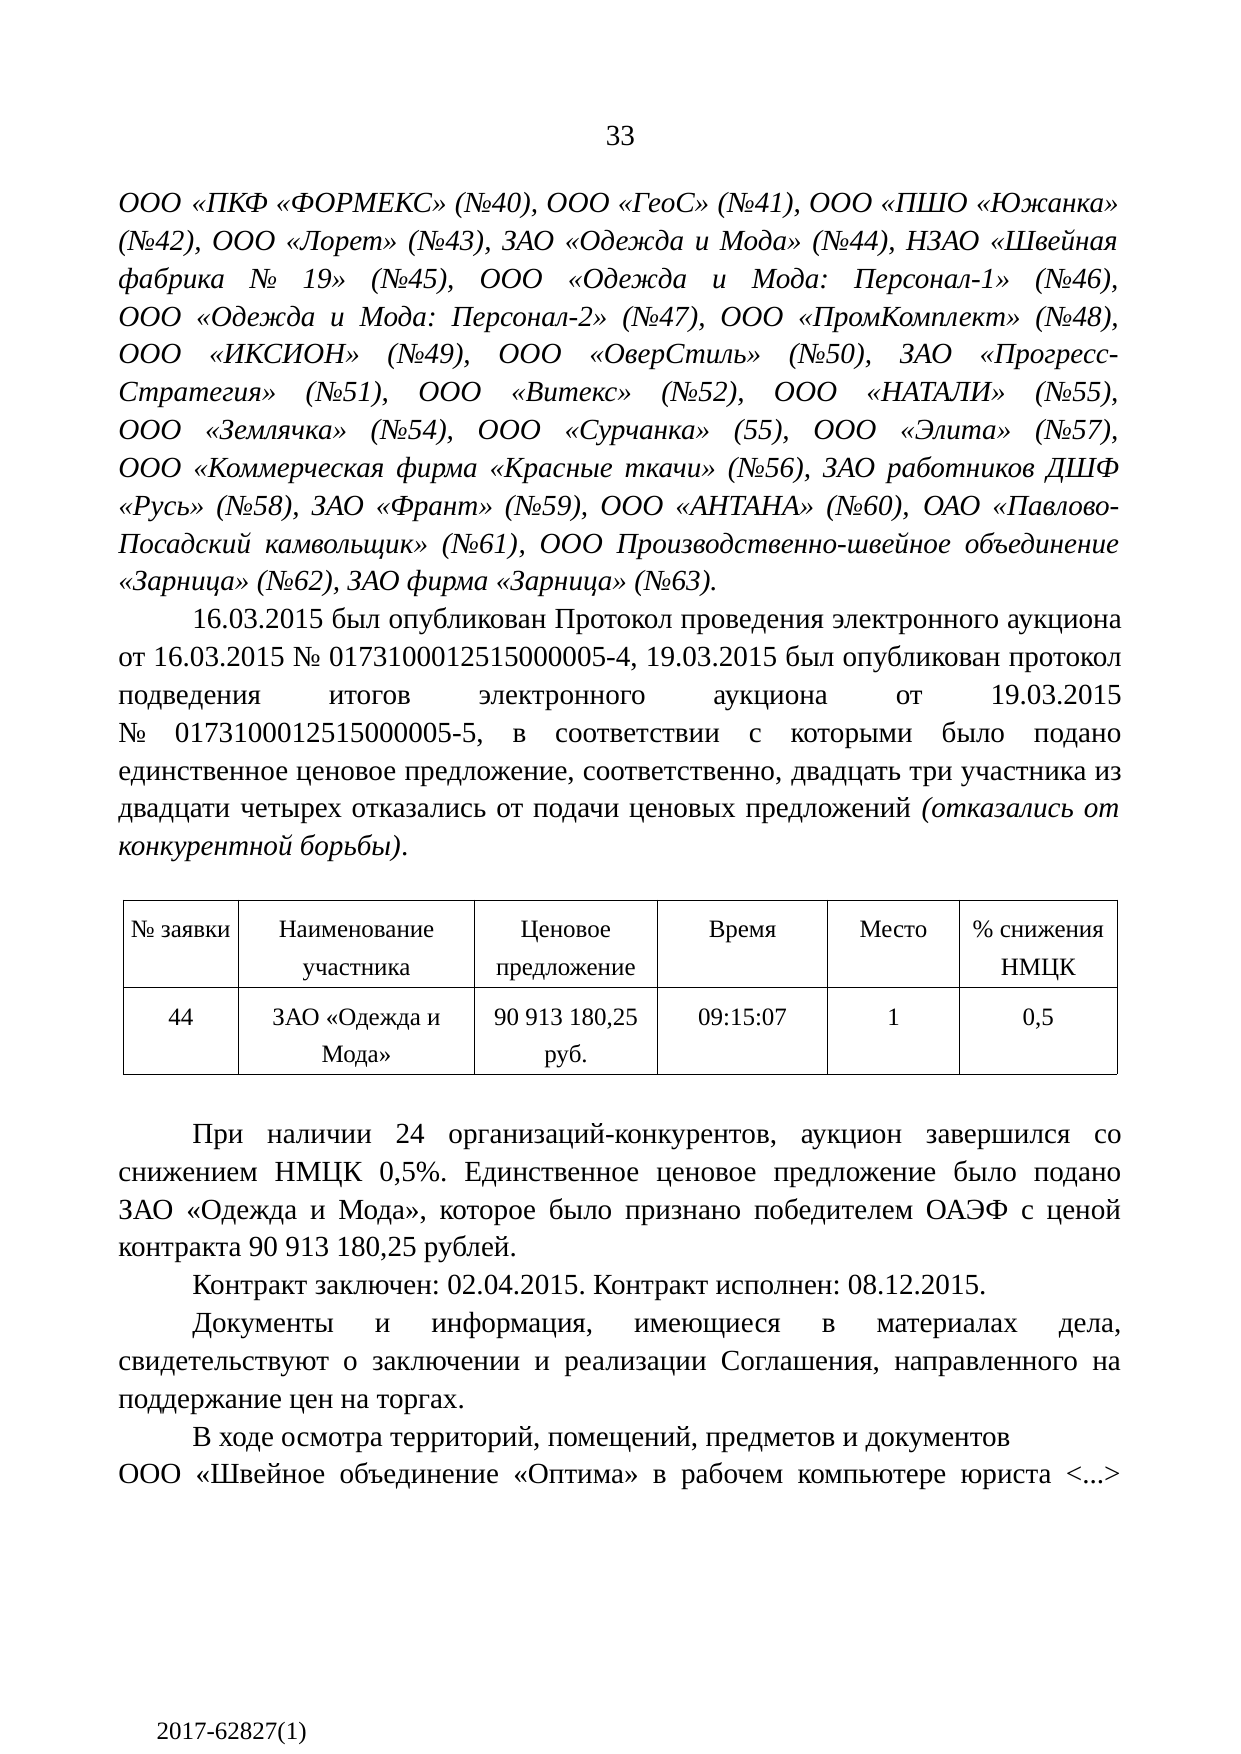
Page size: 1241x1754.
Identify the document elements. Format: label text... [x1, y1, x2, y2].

table_header № заявки [124, 901, 238, 987]
table_header % снижения НМЦК [960, 901, 1117, 987]
table_header Наименование участника [239, 901, 474, 987]
table_header Ценовое предложение [475, 901, 657, 987]
text При наличии 24 организаций-конкурентов, аукцион завершился со снижением НМЦК 0,5%. Единственное ценовое предложение было подано ЗАО «Одежда и Мода», которое было признано победителем ОАЭФ с ценой контракта 90 913 180,25 рублей. [118, 1112, 1122, 1263]
table_cell 09:15:07 [658, 988, 827, 1074]
table_header Место [828, 901, 959, 987]
table_cell ЗАО «Одежда и Мода» [239, 988, 474, 1074]
table_cell 90 913 180,25 руб. [475, 988, 657, 1074]
table_cell 1 [828, 988, 959, 1074]
table_cell 44 [124, 988, 238, 1074]
text В ходе осмотра территорий, помещений, предметов и документов ООО «Швейное объединение «Оптима» в рабочем компьютере юриста <...> [118, 1414, 1122, 1490]
text Контракт заключен: 02.04.2015. Контракт исполнен: 08.12.2015. [118, 1263, 1122, 1301]
text 16.03.2015 был опубликован Протокол проведения электронного аукциона от 16.03.2015 № 0173100012515000005-4, 19.03.2015 был опубликован протокол подведения итогов электронного аукциона от 19.03.2015 № 0173100012515000005-5, в соответствии с которыми было подано единственное ценовое предложение, соответственно, двадцать три участника из двадцати четырех отказались от подачи ценовых предложений (отказались от конкурентной борьбы). [118, 597, 1122, 862]
table_cell 0,5 [960, 988, 1117, 1074]
text ООО «ПКФ «ФОРМЕКС» (№40), ООО «ГеоС» (№41), ООО «ПШО «Южанка» (№42), ООО «Лорет» (№43), ЗАО «Одежда и Мода» (№44), НЗАО «Швейная фабрика № 19» (№45), ООО «Одежда и Мода: Персонал-1» (№46), ООО «Одежда и Мода: Персонал-2» (№47), ООО «ПромКомплект» (№48), ООО «ИКСИОН» (№49), ООО «ОверСтиль» (№50), ЗАО «Прогресс-Стратегия» (№51), ООО «Витекс» (№52), ООО «НАТАЛИ» (№55), ООО «Землячка» (№54), ООО «Сурчанка» (55), ООО «Элита» (№57), ООО «Коммерческая фирма «Красные ткачи» (№56), ЗАО работников ДШФ «Русь» (№58), ЗАО «Франт» (№59), ООО «АНТАНА» (№60), ОАО «Павлово-Посадский камвольщик» (№61), ООО Производственно-швейное объединение «Зарница» (№62), ЗАО фирма «Зарница» (№63). [118, 181, 1122, 597]
text Документы и информация, имеющиеся в материалах дела, свидетельствуют о заключении и реализации Соглашения, направленного на поддержание цен на торгах. [118, 1301, 1122, 1414]
table_header Время [658, 901, 827, 987]
